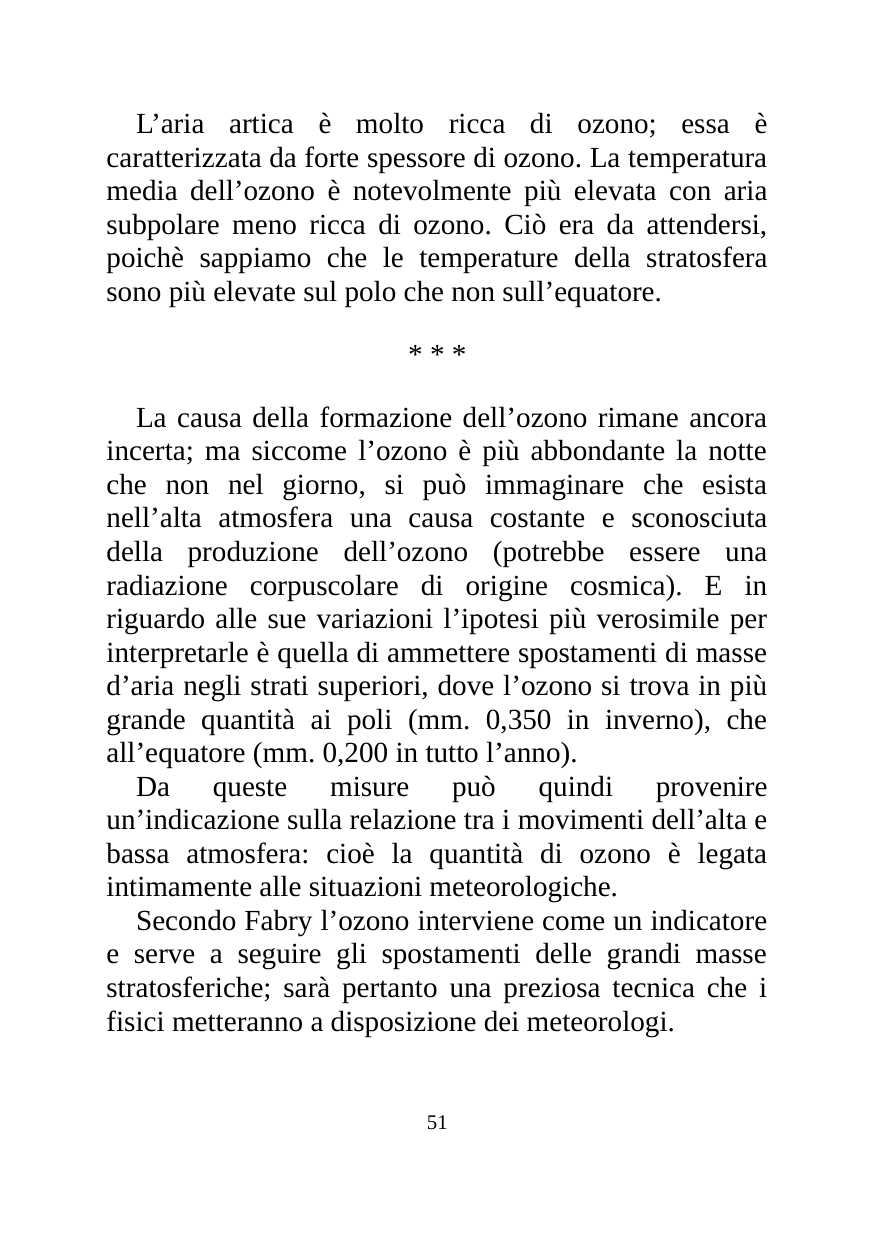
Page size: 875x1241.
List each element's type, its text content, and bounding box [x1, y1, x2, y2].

text * * * [106, 337, 768, 371]
text L’aria artica è molto ricca di ozono; essa è caratterizzata da forte spessore di ozono. La temperatura media dell’ozono è notevolmente più elevata con aria subpolare meno ricca di ozono. Ciò era da attendersi, poichè sappiamo che le temperature della stratosfera sono più elevate sul polo che non sull’equatore. [106, 106, 768, 307]
text Da queste misure può quindi provenire un’indicazione sulla relazione tra i movimenti dell’alta e bassa atmosfera: cioè la quantità di ozono è legata intimamente alle situazioni meteorologiche. [106, 769, 768, 903]
text La causa della formazione dell’ozono rimane ancora incerta; ma siccome l’ozono è più abbondante la notte che non nel giorno, si può immaginare che esista nell’alta atmosfera una causa costante e sconosciuta della produzione dell’ozono (potrebbe essere una radiazione corpuscolare di origine cosmica). E in riguardo alle sue variazioni l’ipotesi più verosimile per interpretarle è quella di ammettere spostamenti di masse d’aria negli strati superiori, dove l’ozono si trova in più grande quantità ai poli (mm. 0,350 in inverno), che all’equatore (mm. 0,200 in tutto l’anno). [106, 400, 768, 769]
text Secondo Fabry l’ozono interviene come un indicatore e serve a seguire gli spostamenti delle grandi masse stratosferiche; sarà pertanto una preziosa tecnica che i fisici metteranno a disposizione dei meteorologi. [106, 903, 768, 1037]
